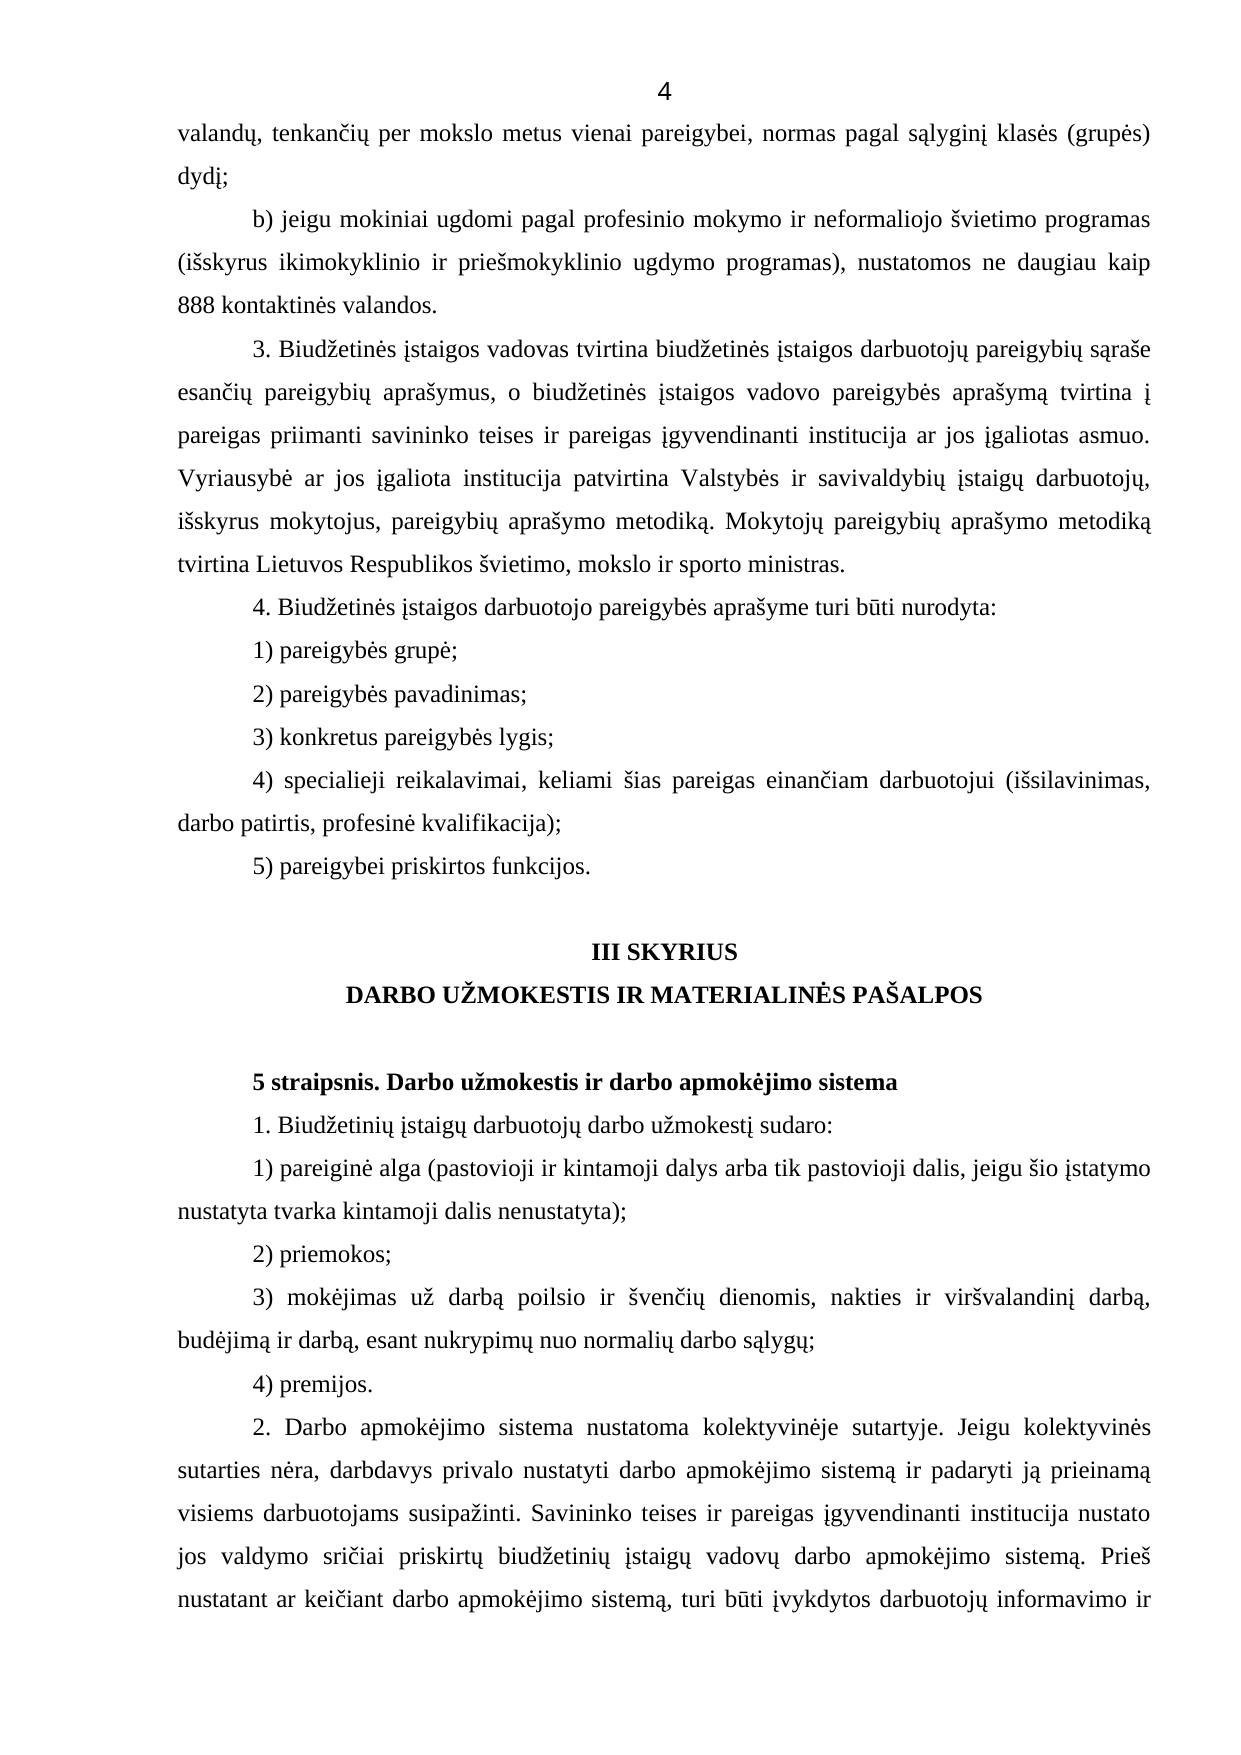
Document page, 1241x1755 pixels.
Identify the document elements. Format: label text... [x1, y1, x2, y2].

text 2) priemokos; [177, 1239, 1152, 1268]
text 5 straipsnis. Darbo užmokestis ir darbo apmokėjimo sistema [177, 1067, 1152, 1096]
text 2. Darbo apmokėjimo sistema nustatoma kolektyvinėje sutartyje. Jeigu kolektyvinės sutarties nėra, darbdavys privalo nustatyti darbo apmokėjimo sistemą ir padaryti ją prieinamą visiems darbuotojams susipažinti. Savininko teises ir pareigas įgyvendinanti institucija nustato jos valdymo sričiai priskirtų biudžetinių įstaigų vadovų darbo apmokėjimo sistemą. Prieš nustatant ar keičiant darbo apmokėjimo sistemą, turi būti įvykdytos darbuotojų informavimo ir [177, 1412, 1152, 1613]
text 4) specialieji reikalavimai, keliami šias pareigas einančiam darbuotojui (išsilavinimas, darbo patirtis, profesinė kvalifikacija); [177, 765, 1152, 837]
text b) jeigu mokiniai ugdomi pagal profesinio mokymo ir neformaliojo švietimo programas (išskyrus ikimokyklinio ir priešmokyklinio ugdymo programas), nustatomos ne daugiau kaip 888 kontaktinės valandos. [177, 204, 1152, 319]
text 3) mokėjimas už darbą poilsio ir švenčių dienomis, nakties ir viršvalandinį darbą, budėjimą ir darbą, esant nukrypimų nuo normalių darbo sąlygų; [177, 1282, 1152, 1354]
text 2) pareigybės pavadinimas; [177, 679, 1152, 707]
text 1) pareiginė alga (pastovioji ir kintamoji dalys arba tik pastovioji dalis, jeigu šio įstatymo nustatyta tvarka kintamoji dalis nenustatyta); [177, 1153, 1152, 1225]
text valandų, tenkančių per mokslo metus vienai pareigybei, normas pagal sąlyginį klasės (grupės) dydį; [177, 118, 1152, 190]
text 3. Biudžetinės įstaigos vadovas tvirtina biudžetinės įstaigos darbuotojų pareigybių sąraše esančių pareigybių aprašymus, o biudžetinės įstaigos vadovo pareigybės aprašymą tvirtina į pareigas priimanti savininko teises ir pareigas įgyvendinanti institucija ar jos įgaliotas asmuo. Vyriausybė ar jos įgaliota institucija patvirtina Valstybės ir savivaldybių įstaigų darbuotojų, išskyrus mokytojus, pareigybių aprašymo metodiką. Mokytojų pareigybių aprašymo metodiką tvirtina Lietuvos Respublikos švietimo, mokslo ir sporto ministras. [177, 334, 1152, 578]
text 3) konkretus pareigybės lygis; [177, 722, 1152, 751]
text DARBO UŽMOKESTIS IR MATERIALINĖS PAŠALPOS [177, 981, 1152, 1009]
text 4. Biudžetinės įstaigos darbuotojo pareigybės aprašyme turi būti nurodyta: [177, 592, 1152, 621]
text III SKYRIUS [177, 937, 1152, 966]
text 5) pareigybei priskirtos funkcijos. [177, 851, 1152, 880]
text 1) pareigybės grupė; [177, 636, 1152, 664]
text 4) premijos. [177, 1369, 1152, 1397]
text 1. Biudžetinių įstaigų darbuotojų darbo užmokestį sudaro: [177, 1110, 1152, 1139]
